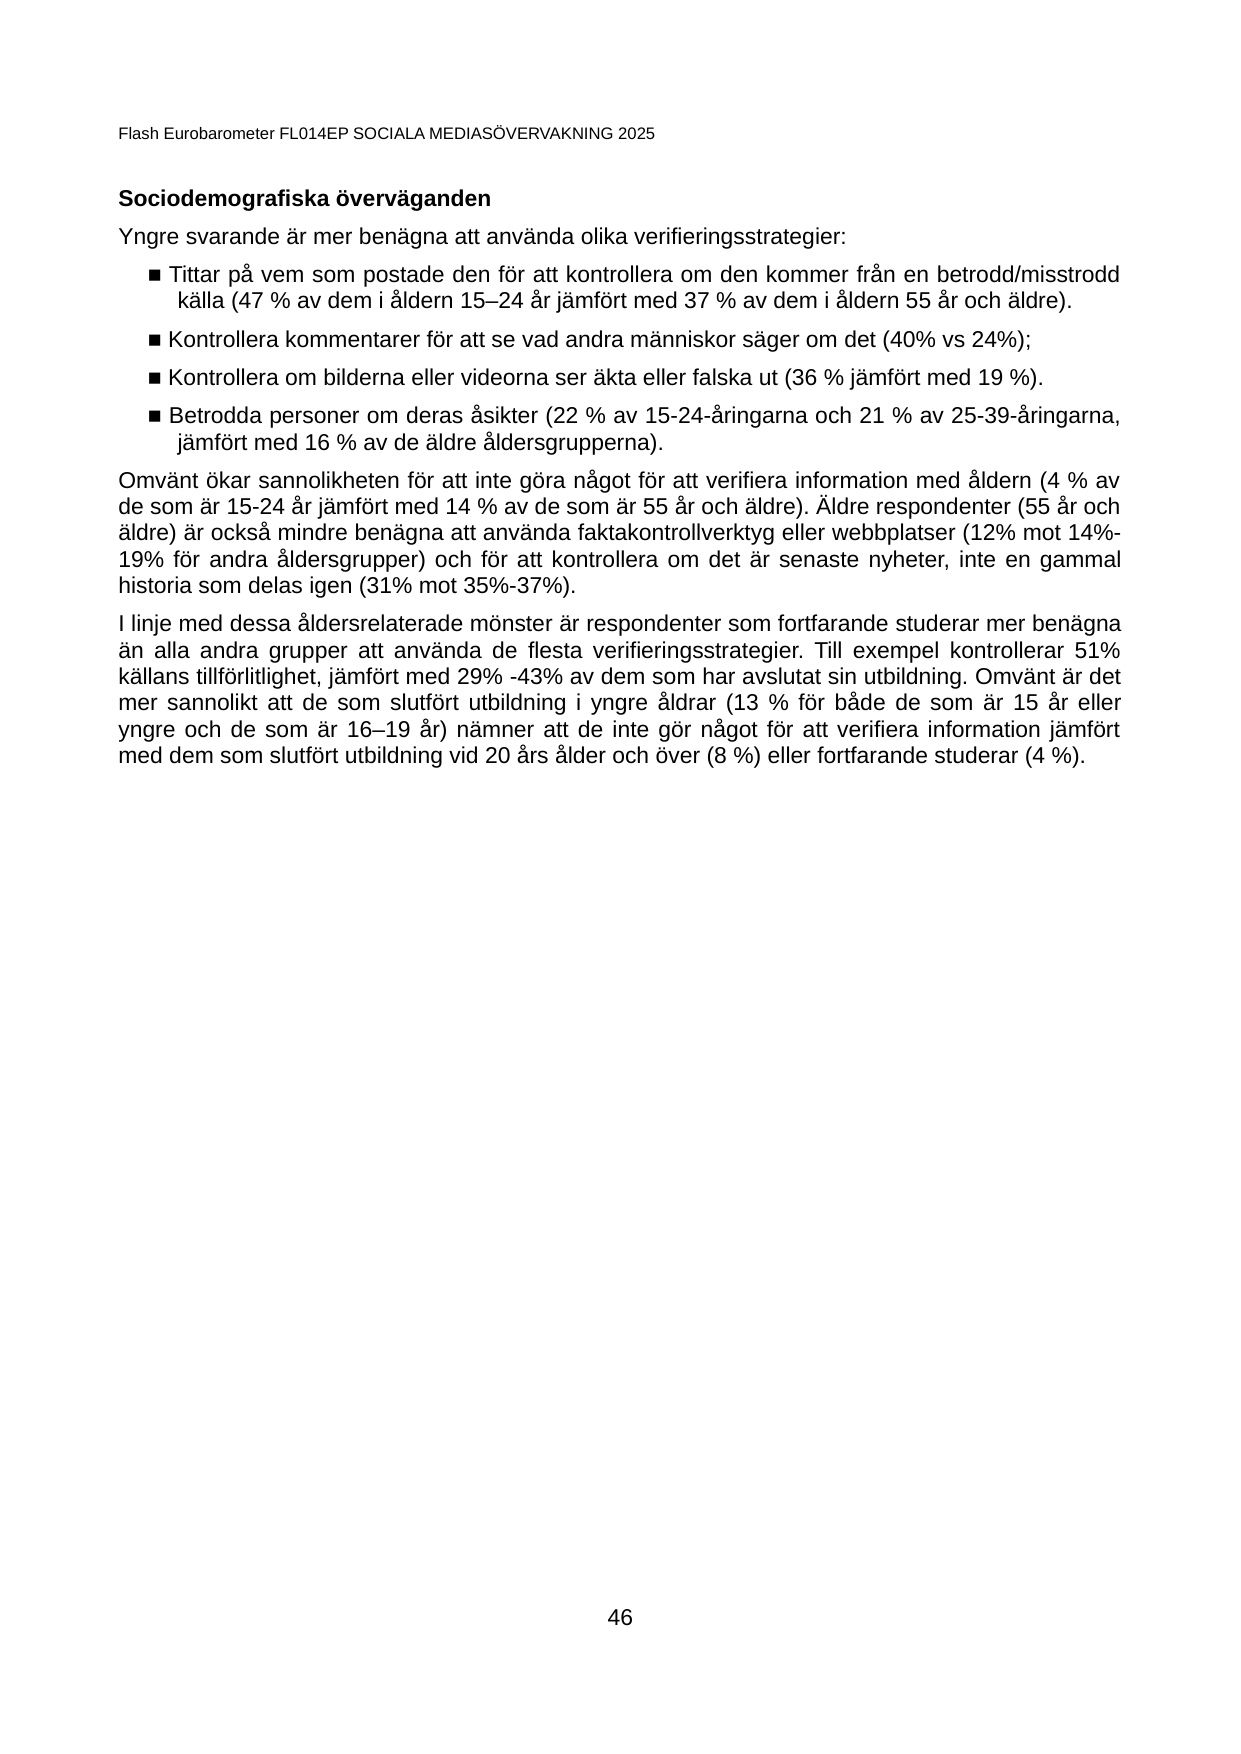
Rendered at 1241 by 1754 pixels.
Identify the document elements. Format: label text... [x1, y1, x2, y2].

text ■ Betrodda personer om deras åsikter (22 % av 15-24-åringarna och 21 % av 25-39-åringarna, jämfört med 16 % av de äldre åldersgrupperna). [148, 402, 1122, 455]
text ■ Kontrollera om bilderna eller videorna ser äkta eller falska ut (36 % jämfört med 19 %). [148, 364, 1122, 390]
text I linje med dessa åldersrelaterade mönster är respondenter som fortfarande studerar mer benägna än alla andra grupper att använda de flesta verifieringsstrategier. Till exempel kontrollerar 51% källans tillförlitlighet, jämfört med 29% -43% av dem som har avslutat sin utbildning. Omvänt är det mer sannolikt att de som slutfört utbildning i yngre åldrar (13 % för både de som är 15 år eller yngre och de som är 16–19 år) nämner att de inte gör något för att verifiera information jämfört med dem som slutfört utbildning vid 20 års ålder och över (8 %) eller fortfarande studerar (4 %). [118, 610, 1122, 768]
text ■ Kontrollera kommentarer för att se vad andra människor säger om det (40% vs 24%); [148, 326, 1122, 352]
text Sociodemografiska överväganden [118, 184, 1122, 211]
text Yngre svarande är mer benägna att använda olika verifieringsstrategier: [118, 223, 1122, 249]
text Omvänt ökar sannolikheten för att inte göra något för att verifiera information med åldern (4 % av de som är 15-24 år jämfört med 14 % av de som är 55 år och äldre). Äldre respondenter (55 år och äldre) är också mindre benägna att använda faktakontrollverktyg eller webbplatser (12% mot 14%-19% för andra åldersgrupper) och för att kontrollera om det är senaste nyheter, inte en gammal historia som delas igen (31% mot 35%-37%). [118, 467, 1122, 598]
text ■ Tittar på vem som postade den för att kontrollera om den kommer från en betrodd/misstrodd källa (47 % av dem i åldern 15–24 år jämfört med 37 % av dem i åldern 55 år och äldre). [148, 261, 1122, 314]
